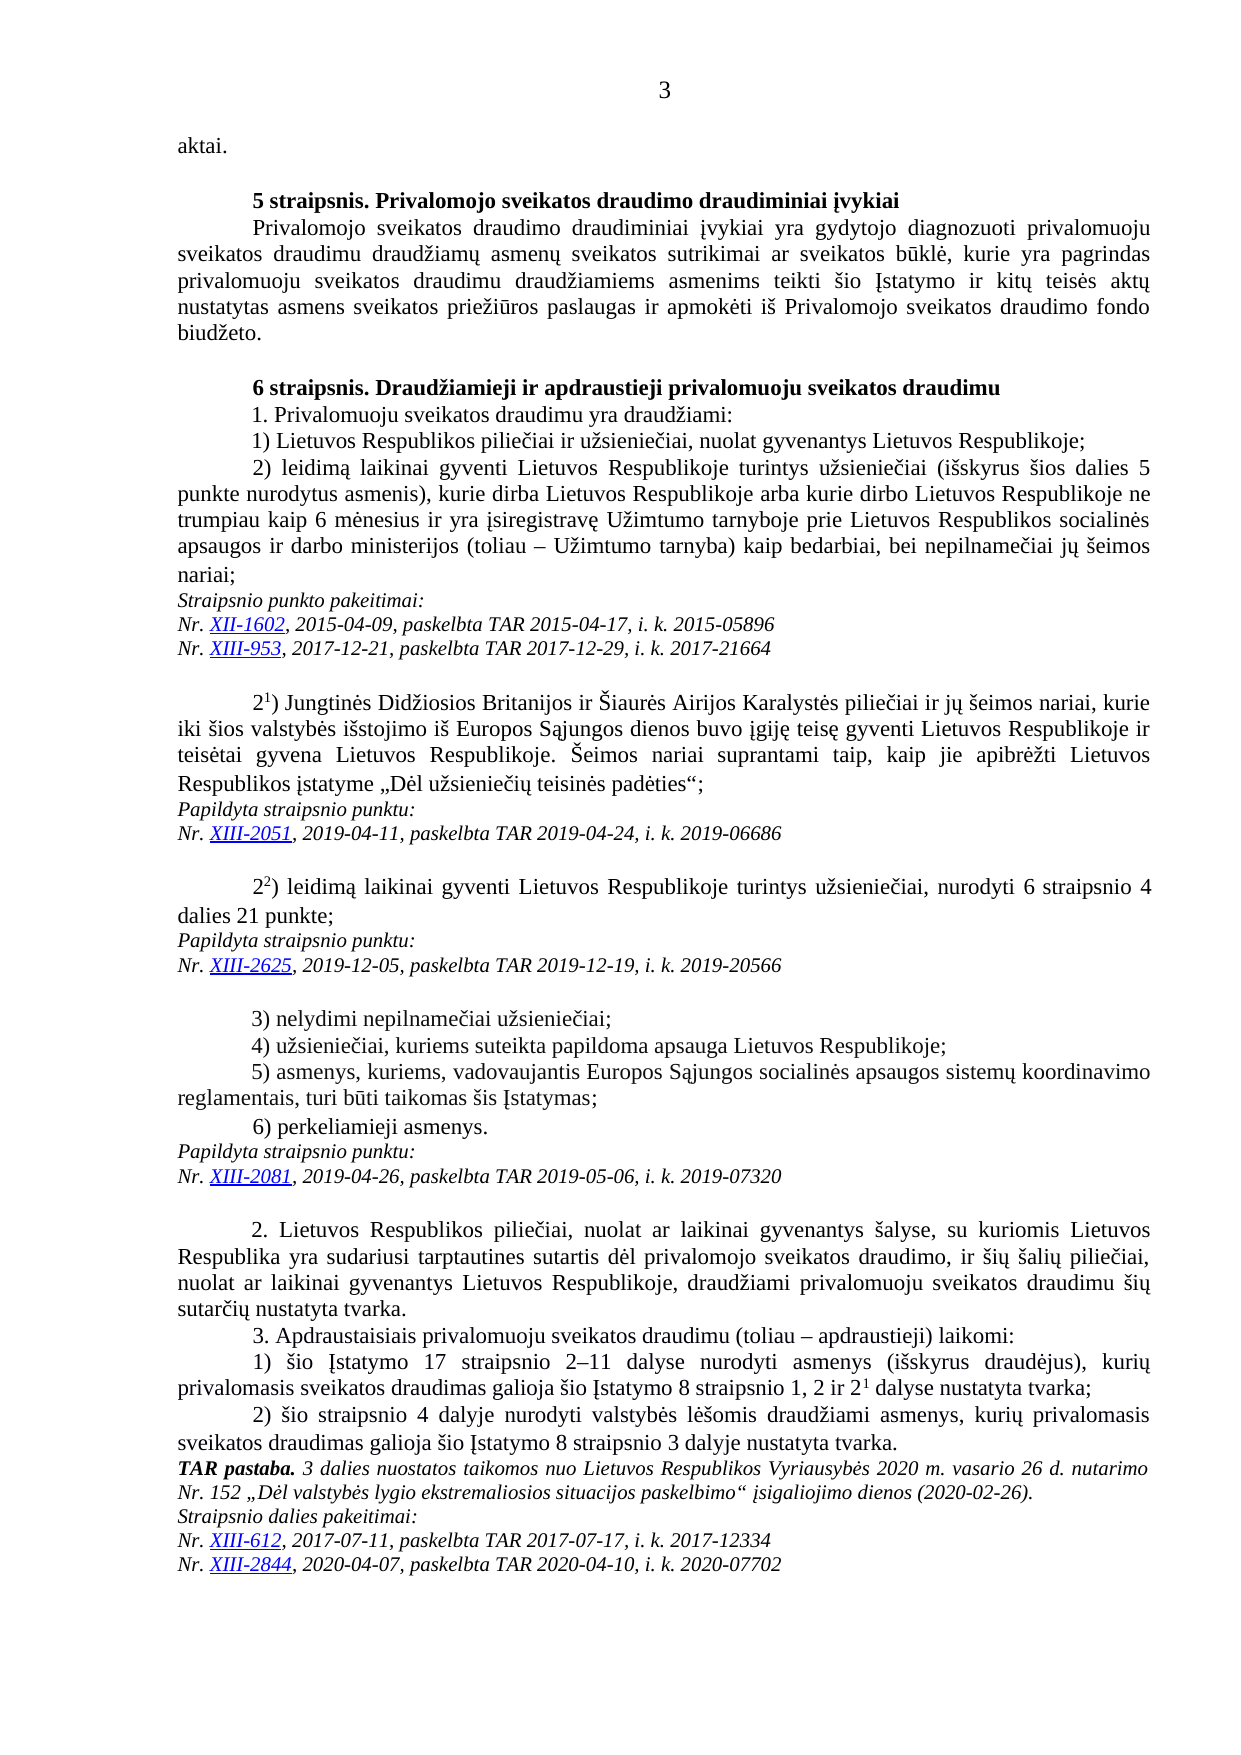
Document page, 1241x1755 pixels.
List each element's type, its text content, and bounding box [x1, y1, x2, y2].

text 6 straipsnis. Draudžiamieji ir apdraustieji privalomuoju sveikatos draudimu [177, 374, 1152, 401]
text 5) asmenys, kuriems, vadovaujantis Europos Sąjungos socialinės apsaugos sistemų koordinavimo reglamentais, turi būti taikomas šis Įstatymas; [177, 1058, 1152, 1111]
text Nr. XIII-2844, 2020-04-07, paskelbta TAR 2020-04-10, i. k. 2020-07702 [177, 1552, 1152, 1576]
text Papildyta straipsnio punktu: [177, 1139, 1152, 1163]
text Papildyta straipsnio punktu: [177, 928, 1152, 952]
text 2. Lietuvos Respublikos piliečiai, nuolat ar laikinai gyvenantys šalyse, su kuriomis Lietuvos Respublika yra sudariusi tarptautines sutartis dėl privalomojo sveikatos draudimo, ir šių šalių piliečiai, nuolat ar laikinai gyvenantys Lietuvos Respublikoje, draudžiami privalomuoju sveikatos draudimu šių sutarčių nustatyta tvarka. [177, 1216, 1152, 1322]
text 22) leidimą laikinai gyventi Lietuvos Respublikoje turintys užsieniečiai, nurodyti 6 straipsnio 4 dalies 21 punkte; [177, 873, 1152, 928]
text 5 straipsnis. Privalomojo sveikatos draudimo draudiminiai įvykiai [177, 188, 1152, 214]
text 2) šio straipsnio 4 dalyje nurodyti valstybės lėšomis draudžiami asmenys, kurių privalomasis sveikatos draudimas galioja šio Įstatymo 8 straipsnio 3 dalyje nustatyta tvarka. [177, 1401, 1152, 1456]
text 1) šio Įstatymo 17 straipsnio 2–11 dalyse nurodyti asmenys (išskyrus draudėjus), kurių privalomasis sveikatos draudimas galioja šio Įstatymo 8 straipsnio 1, 2 ir 21 dalyse nustatyta tvarka; [177, 1348, 1152, 1401]
text Privalomojo sveikatos draudimo draudiminiai įvykiai yra gydytojo diagnozuoti privalomuoju sveikatos draudimu draudžiamų asmenų sveikatos sutrikimai ar sveikatos būklė, kurie yra pagrindas privalomuoju sveikatos draudimu draudžiamiems asmenims teikti šio Įstatymo ir kitų teisės aktų nustatytas asmens sveikatos priežiūros paslaugas ir apmokėti iš Privalomojo sveikatos draudimo fondo biudžeto. [177, 214, 1152, 346]
text Nr. XIII-2051, 2019-04-11, paskelbta TAR 2019-04-24, i. k. 2019-06686 [177, 821, 1152, 844]
text 4) užsieniečiai, kuriems suteikta papildoma apsauga Lietuvos Respublikoje; [177, 1032, 1152, 1058]
text Straipsnio dalies pakeitimai: [177, 1504, 1152, 1528]
text 2) leidimą laikinai gyventi Lietuvos Respublikoje turintys užsieniečiai (išskyrus šios dalies 5 punkte nurodytus asmenis), kurie dirba Lietuvos Respublikoje arba kurie dirbo Lietuvos Respublikoje ne trumpiau kaip 6 mėnesius ir yra įsiregistravę Užimtumo tarnyboje prie Lietuvos Respublikos socialinės apsaugos ir darbo ministerijos (toliau – Užimtumo tarnyba) kaip bedarbiai, bei nepilnamečiai jų šeimos nariai; [177, 453, 1152, 588]
text Nr. XII-1602, 2015-04-09, paskelbta TAR 2015-04-17, i. k. 2015-05896 [177, 612, 1152, 636]
text Nr. XIII-612, 2017-07-11, paskelbta TAR 2017-07-17, i. k. 2017-12334 [177, 1528, 1152, 1552]
text TAR pastaba. 3 dalies nuostatos taikomos nuo Lietuvos Respublikos Vyriausybės 2020 m. vasario 26 d. nutarimo Nr. 152 „Dėl valstybės lygio ekstremaliosios situacijos paskelbimo“ įsigaliojimo dienos (2020-02-26). [177, 1456, 1152, 1504]
text Straipsnio punkto pakeitimai: [177, 588, 1152, 612]
text 3) nelydimi nepilnamečiai užsieniečiai; [177, 1005, 1152, 1032]
text 3. Apdraustaisiais privalomuoju sveikatos draudimu (toliau – apdraustieji) laikomi: [177, 1322, 1152, 1348]
text aktai. [177, 132, 1152, 159]
text Nr. XIII-2625, 2019-12-05, paskelbta TAR 2019-12-19, i. k. 2019-20566 [177, 952, 1152, 977]
text 1. Privalomuoju sveikatos draudimu yra draudžiami: [177, 401, 1152, 427]
text 1) Lietuvos Respublikos piliečiai ir užsieniečiai, nuolat gyvenantys Lietuvos Respublikoje; [177, 427, 1152, 453]
text 6) perkeliamieji asmenys. [177, 1111, 1152, 1139]
text Papildyta straipsnio punktu: [177, 796, 1152, 821]
text Nr. XIII-2081, 2019-04-26, paskelbta TAR 2019-05-06, i. k. 2019-07320 [177, 1163, 1152, 1188]
text Nr. XIII-953, 2017-12-21, paskelbta TAR 2017-12-29, i. k. 2017-21664 [177, 636, 1152, 660]
text 21) Jungtinės Didžiosios Britanijos ir Šiaurės Airijos Karalystės piliečiai ir jų šeimos nariai, kurie iki šios valstybės išstojimo iš Europos Sąjungos dienos buvo įgiję teisę gyventi Lietuvos Respublikoje ir teisėtai gyvena Lietuvos Respublikoje. Šeimos nariai suprantami taip, kaip jie apibrėžti Lietuvos Respublikos įstatyme „Dėl užsieniečių teisinės padėties“; [177, 689, 1152, 796]
